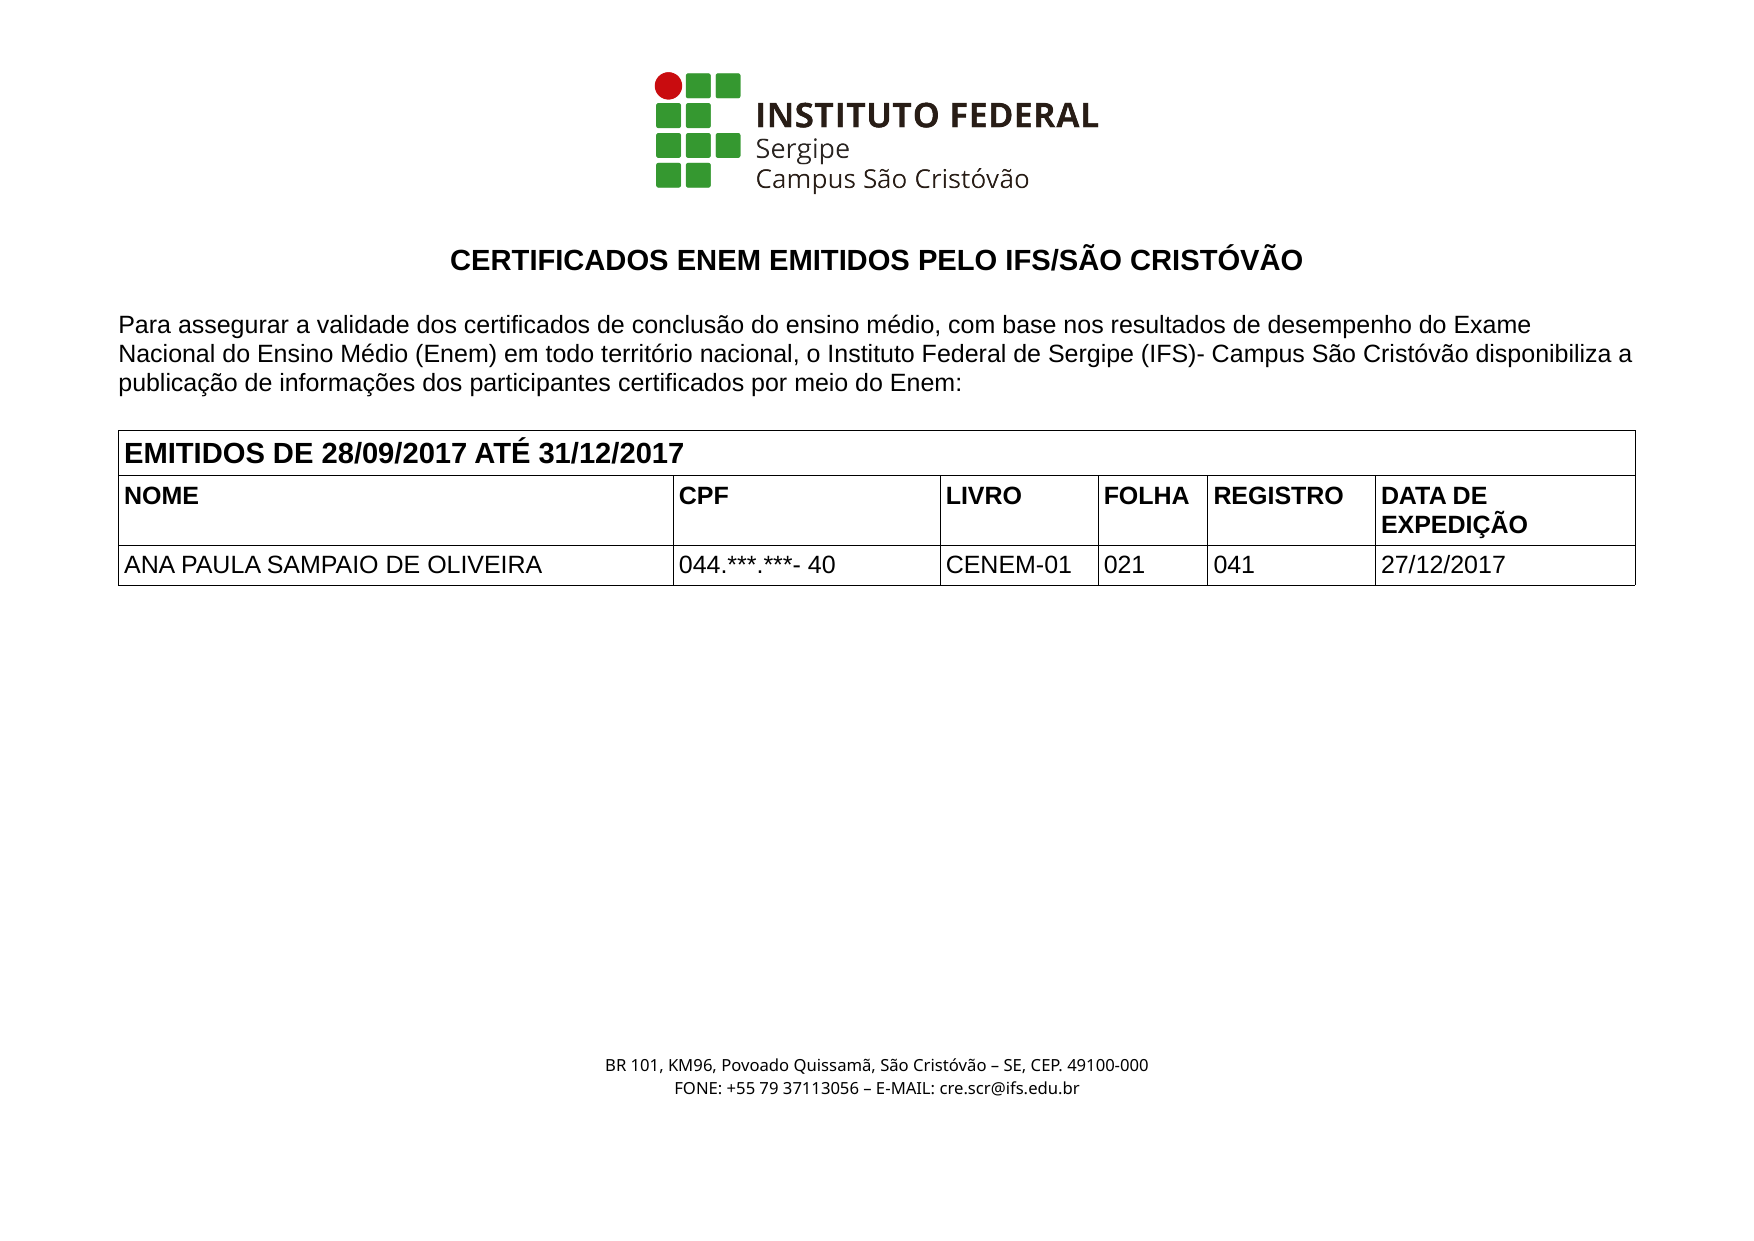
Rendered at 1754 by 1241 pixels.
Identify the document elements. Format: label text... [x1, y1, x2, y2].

table_header EMITIDOS DE 28/09/2017 ATÉ 31/12/2017 [119, 431, 1635, 475]
table_cell 041 [1208, 546, 1375, 585]
table_cell CPF [674, 476, 940, 544]
table_cell CENEM-01 [941, 546, 1098, 585]
picture [651, 67, 1103, 199]
table_cell 27/12/2017 [1376, 546, 1635, 585]
table_cell 044.***.***- 40 [674, 546, 940, 585]
table_cell DATA DE EXPEDIÇÃO [1376, 476, 1635, 544]
table_cell REGISTRO [1208, 476, 1375, 544]
table_cell FOLHA [1099, 476, 1207, 544]
table_cell LIVRO [941, 476, 1098, 544]
table_cell ANA PAULA SAMPAIO DE OLIVEIRA [119, 546, 673, 585]
text CERTIFICADOS ENEM EMITIDOS PELO IFS/SÃO CRISTÓVÃO [118, 243, 1636, 277]
table_cell NOME [119, 476, 673, 544]
table_cell 021 [1099, 546, 1207, 585]
text Para assegurar a validade dos certificados de conclusão do ensino médio, com base nos resultados de desempenho do Exame Nacional do Ensino Médio (Enem) em todo território nacional, o Instituto Federal de Sergipe (IFS)- Campus São Cristóvão disponibiliza a publicação de informações dos participantes certificados por meio do Enem: [118, 311, 1636, 397]
